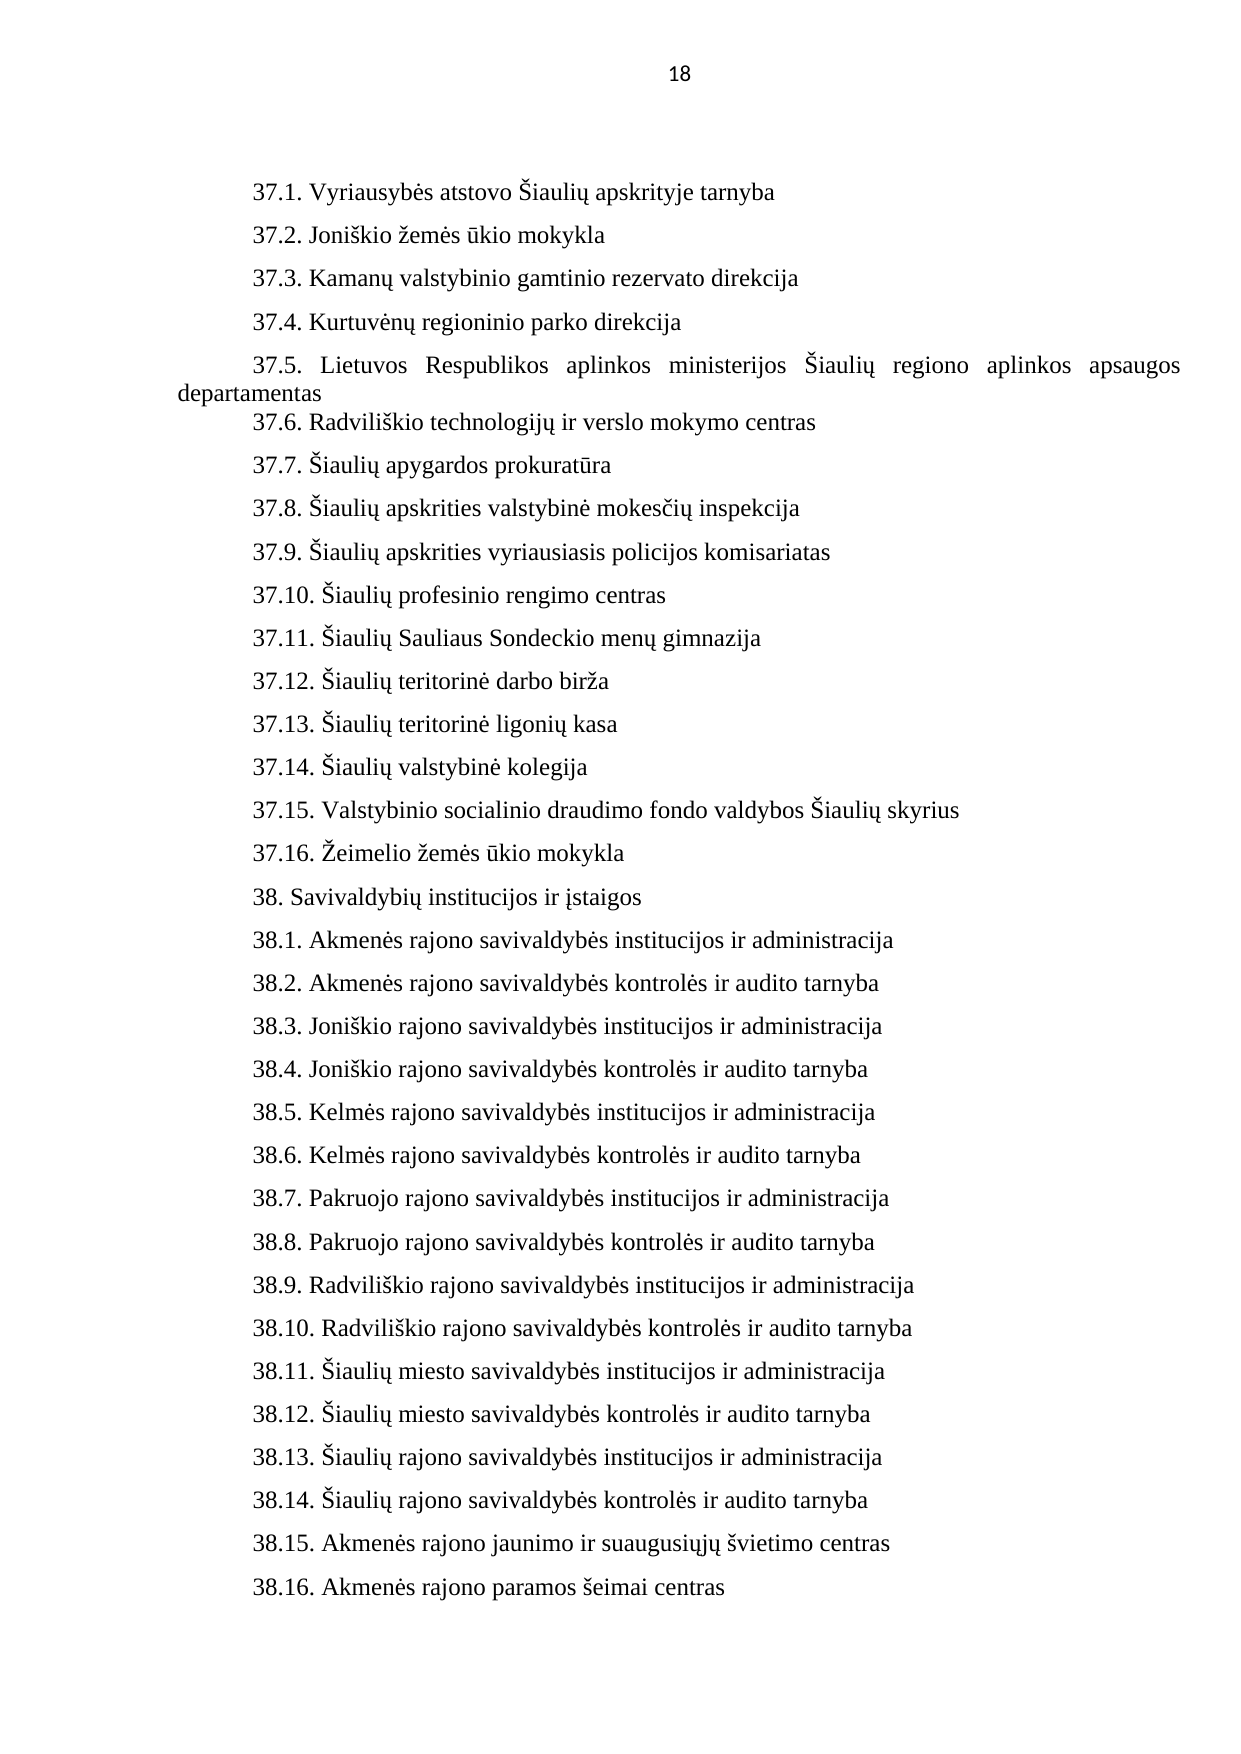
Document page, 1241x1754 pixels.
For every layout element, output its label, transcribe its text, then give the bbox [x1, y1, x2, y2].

text 38.9. Radviliškio rajono savivaldybės institucijos ir administracija [177, 1270, 1181, 1298]
text 37.3. Kamanų valstybinio gamtinio rezervato direkcija [177, 263, 1181, 292]
text 37.16. Žeimelio žemės ūkio mokykla [177, 838, 1181, 867]
text 37.10. Šiaulių profesinio rengimo centras [177, 580, 1181, 608]
text 37.9. Šiaulių apskrities vyriausiasis policijos komisariatas [177, 537, 1181, 565]
text 37.1. Vyriausybės atstovo Šiaulių apskrityje tarnyba [177, 177, 1181, 206]
text 38.3. Joniškio rajono savivaldybės institucijos ir administracija [177, 1011, 1181, 1040]
text 38.11. Šiaulių miesto savivaldybės institucijos ir administracija [177, 1356, 1181, 1385]
text 37.7. Šiaulių apygardos prokuratūra [177, 450, 1181, 479]
text 37.11. Šiaulių Sauliaus Sondeckio menų gimnazija [177, 623, 1181, 652]
text 37.6. Radviliškio technologijų ir verslo mokymo centras [177, 407, 1181, 436]
text 37.8. Šiaulių apskrities valstybinė mokesčių inspekcija [177, 493, 1181, 522]
text 38.14. Šiaulių rajono savivaldybės kontrolės ir audito tarnyba [177, 1485, 1181, 1514]
text 37.2. Joniškio žemės ūkio mokykla [177, 220, 1181, 249]
text 37.13. Šiaulių teritorinė ligonių kasa [177, 709, 1181, 738]
text 38.2. Akmenės rajono savivaldybės kontrolės ir audito tarnyba [177, 968, 1181, 997]
text 38.12. Šiaulių miesto savivaldybės kontrolės ir audito tarnyba [177, 1399, 1181, 1428]
text 38.6. Kelmės rajono savivaldybės kontrolės ir audito tarnyba [177, 1140, 1181, 1169]
text 38.7. Pakruojo rajono savivaldybės institucijos ir administracija [177, 1183, 1181, 1212]
text 38.15. Akmenės rajono jaunimo ir suaugusiųjų švietimo centras [177, 1528, 1181, 1557]
text 38.5. Kelmės rajono savivaldybės institucijos ir administracija [177, 1097, 1181, 1126]
text 37.5. Lietuvos Respublikos aplinkos ministerijos Šiaulių regiono aplinkos apsaugos departamentas [177, 350, 1181, 407]
text 38. Savivaldybių institucijos ir įstaigos [177, 882, 1181, 910]
text 37.14. Šiaulių valstybinė kolegija [177, 752, 1181, 781]
text 38.13. Šiaulių rajono savivaldybės institucijos ir administracija [177, 1442, 1181, 1471]
text 38.4. Joniškio rajono savivaldybės kontrolės ir audito tarnyba [177, 1054, 1181, 1083]
text 37.15. Valstybinio socialinio draudimo fondo valdybos Šiaulių skyrius [177, 795, 1181, 824]
text 38.8. Pakruojo rajono savivaldybės kontrolės ir audito tarnyba [177, 1227, 1181, 1255]
text 38.10. Radviliškio rajono savivaldybės kontrolės ir audito tarnyba [177, 1313, 1181, 1342]
text 37.4. Kurtuvėnų regioninio parko direkcija [177, 307, 1181, 335]
text 37.12. Šiaulių teritorinė darbo birža [177, 666, 1181, 695]
text 38.16. Akmenės rajono paramos šeimai centras [177, 1572, 1181, 1600]
text 38.1. Akmenės rajono savivaldybės institucijos ir administracija [177, 925, 1181, 953]
